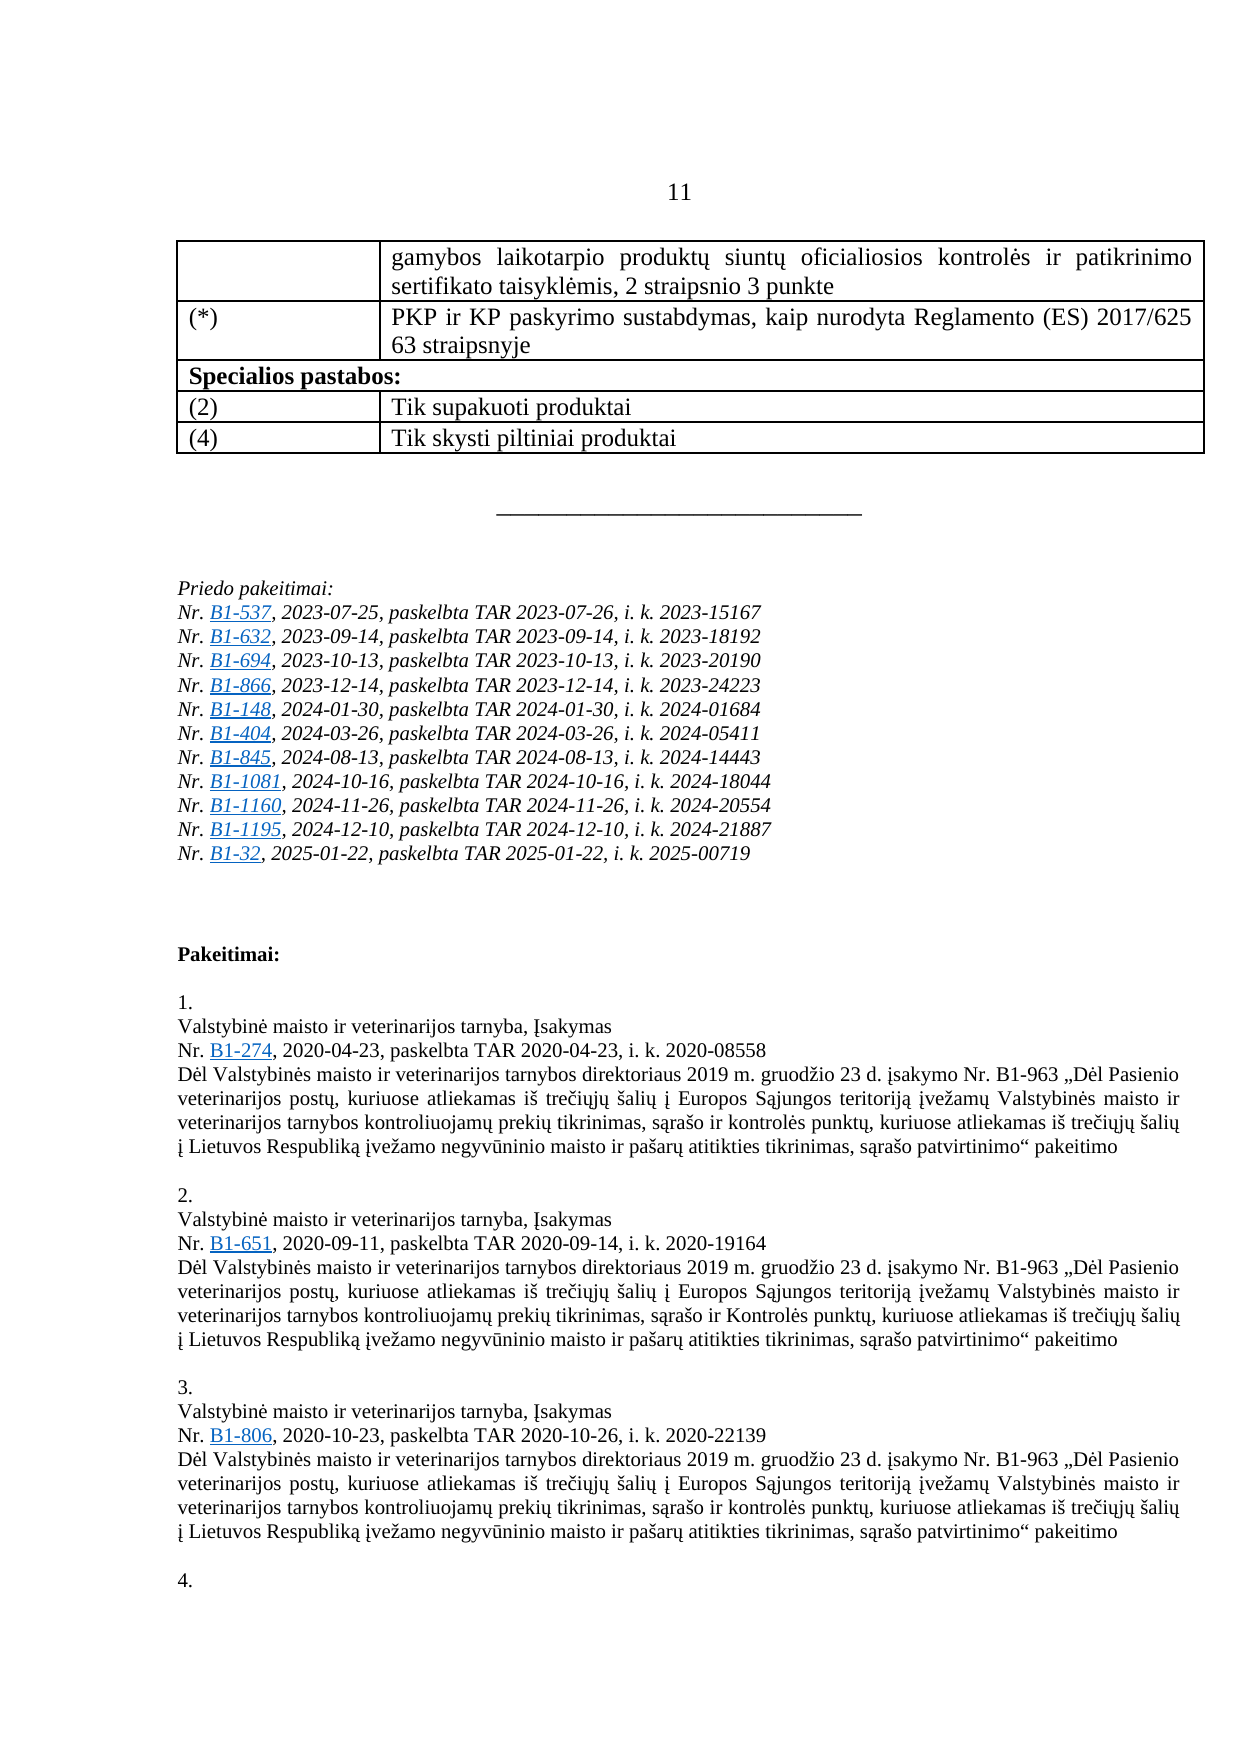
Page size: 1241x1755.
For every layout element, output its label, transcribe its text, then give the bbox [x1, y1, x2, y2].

text __________________________ [177, 486, 1181, 519]
text Dėl Valstybinės maisto ir veterinarijos tarnybos direktoriaus 2019 m. gruodžio 23 d. įsakymo Nr. B1-963 „Dėl Pasienio veterinarijos postų, kuriuose atliekamas iš trečiųjų šalių į Europos Sąjungos teritoriją įvežamų Valstybinės maisto ir veterinarijos tarnybos kontroliuojamų prekių tikrinimas, sąrašo ir Kontrolės punktų, kuriuose atliekamas iš trečiųjų šalių į Lietuvos Respubliką įvežamo negyvūninio maisto ir pašarų atitikties tikrinimas, sąrašo patvirtinimo“ pakeitimo [177, 1255, 1181, 1351]
table_cell Tik skysti piltiniai produktai [381, 423, 1203, 452]
table_cell [178, 392, 189, 421]
text Nr. B1-404, 2024-03-26, paskelbta TAR 2024-03-26, i. k. 2024-05411 [177, 721, 1181, 745]
text 4. [177, 1567, 1181, 1592]
table_cell [369, 423, 379, 452]
text Nr. B1-694, 2023-10-13, paskelbta TAR 2023-10-13, i. k. 2023-20190 [177, 648, 1181, 672]
text Nr. B1-32, 2025-01-22, paskelbta TAR 2025-01-22, i. k. 2025-00719 [177, 841, 1181, 865]
text Nr. B1-806, 2020-10-23, paskelbta TAR 2020-10-26, i. k. 2020-22139 [177, 1423, 1181, 1447]
table_header (2) [189, 392, 365, 421]
text Nr. B1-537, 2023-07-25, paskelbta TAR 2023-07-26, i. k. 2023-15167 [177, 600, 1181, 624]
table_cell PKP ir KP paskyrimo sustabdymas, kaip nurodyta Reglamento (ES) 2017/625 63 straipsnyje [381, 302, 1203, 359]
text Priedo pakeitimai: [177, 576, 1181, 600]
table_cell (*) [178, 302, 379, 359]
text Dėl Valstybinės maisto ir veterinarijos tarnybos direktoriaus 2019 m. gruodžio 23 d. įsakymo Nr. B1-963 „Dėl Pasienio veterinarijos postų, kuriuose atliekamas iš trečiųjų šalių į Europos Sąjungos teritoriją įvežamų Valstybinės maisto ir veterinarijos tarnybos kontroliuojamų prekių tikrinimas, sąrašo ir kontrolės punktų, kuriuose atliekamas iš trečiųjų šalių į Lietuvos Respubliką įvežamo negyvūninio maisto ir pašarų atitikties tikrinimas, sąrašo patvirtinimo“ pakeitimo [177, 1447, 1181, 1543]
table_header [365, 423, 369, 452]
text 2. [177, 1182, 1181, 1207]
text Valstybinė maisto ir veterinarijos tarnyba, Įsakymas [177, 1014, 1181, 1038]
text Valstybinė maisto ir veterinarijos tarnyba, Įsakymas [177, 1207, 1181, 1231]
text Nr. B1-632, 2023-09-14, paskelbta TAR 2023-09-14, i. k. 2023-18192 [177, 624, 1181, 648]
table_cell [369, 392, 379, 421]
text Pakeitimai: [177, 942, 1181, 966]
text Dėl Valstybinės maisto ir veterinarijos tarnybos direktoriaus 2019 m. gruodžio 23 d. įsakymo Nr. B1-963 „Dėl Pasienio veterinarijos postų, kuriuose atliekamas iš trečiųjų šalių į Europos Sąjungos teritoriją įvežamų Valstybinės maisto ir veterinarijos tarnybos kontroliuojamų prekių tikrinimas, sąrašo ir kontrolės punktų, kuriuose atliekamas iš trečiųjų šalių į Lietuvos Respubliką įvežamo negyvūninio maisto ir pašarų atitikties tikrinimas, sąrašo patvirtinimo“ pakeitimo [177, 1062, 1181, 1158]
text 3. [177, 1375, 1181, 1399]
text Nr. B1-274, 2020-04-23, paskelbta TAR 2020-04-23, i. k. 2020-08558 [177, 1038, 1181, 1062]
text Nr. B1-845, 2024-08-13, paskelbta TAR 2024-08-13, i. k. 2024-14443 [177, 745, 1181, 769]
table_cell gamybos laikotarpio produktų siuntų oficialiosios kontrolės ir patikrinimo sertifikato taisyklėmis, 2 straipsnio 3 punkte [381, 242, 1203, 299]
text 1. [177, 990, 1181, 1014]
text Nr. B1-148, 2024-01-30, paskelbta TAR 2024-01-30, i. k. 2024-01684 [177, 697, 1181, 721]
table_cell Tik supakuoti produktai [381, 392, 1203, 421]
text Valstybinė maisto ir veterinarijos tarnyba, Įsakymas [177, 1399, 1181, 1423]
table_cell Specialios pastabos: [178, 361, 1203, 390]
text Nr. B1-1081, 2024-10-16, paskelbta TAR 2024-10-16, i. k. 2024-18044 [177, 769, 1181, 793]
table_header (4) [189, 423, 365, 452]
table_header [365, 392, 369, 421]
text Nr. B1-651, 2020-09-11, paskelbta TAR 2020-09-14, i. k. 2020-19164 [177, 1231, 1181, 1255]
text Nr. B1-1160, 2024-11-26, paskelbta TAR 2024-11-26, i. k. 2024-20554 [177, 793, 1181, 817]
table_cell [178, 423, 189, 452]
table_cell [178, 242, 379, 299]
text Nr. B1-1195, 2024-12-10, paskelbta TAR 2024-12-10, i. k. 2024-21887 [177, 817, 1181, 841]
text Nr. B1-866, 2023-12-14, paskelbta TAR 2023-12-14, i. k. 2023-24223 [177, 672, 1181, 697]
